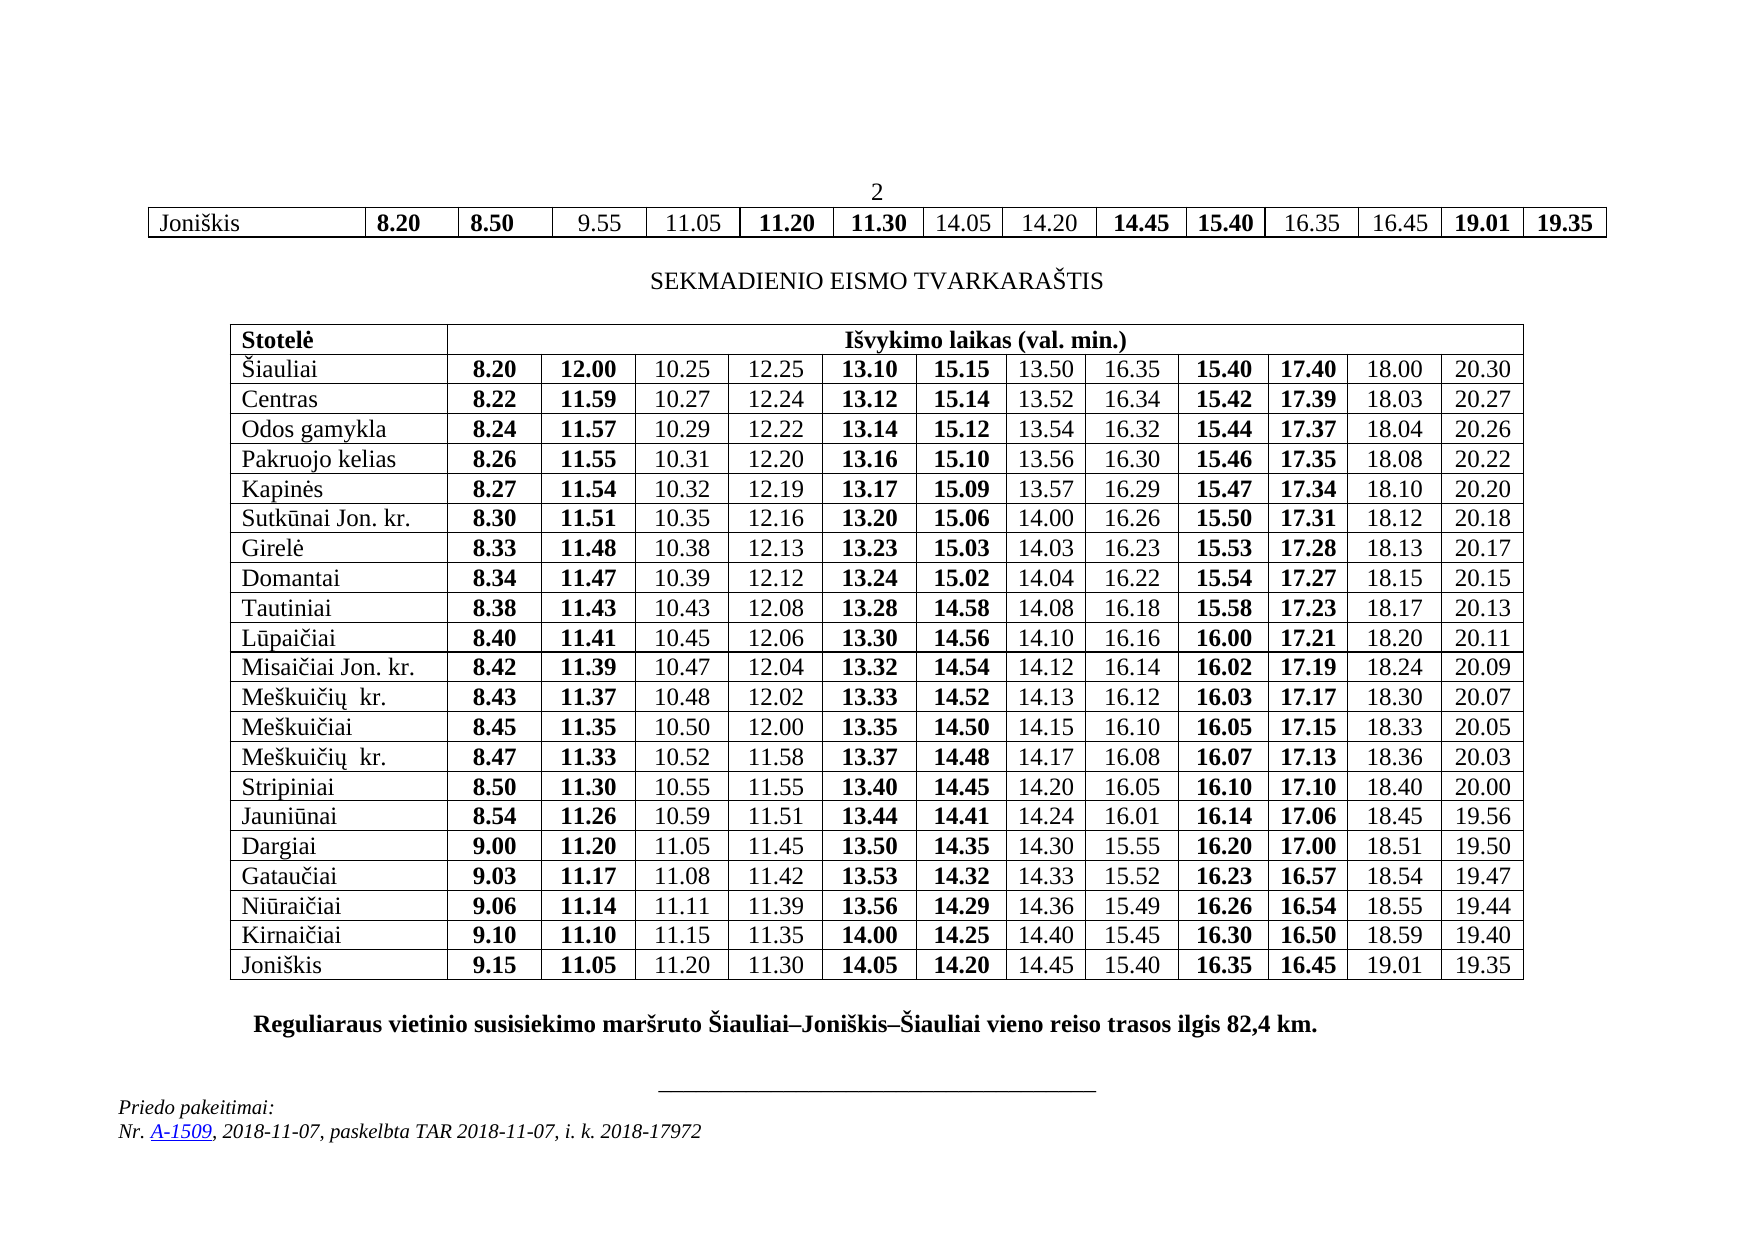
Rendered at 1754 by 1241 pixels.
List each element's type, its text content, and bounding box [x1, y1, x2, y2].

table_cell 16.05 [1086, 772, 1178, 800]
table_cell 15.55 [1086, 831, 1178, 860]
table_cell 18.08 [1348, 444, 1441, 473]
table_cell 14.45 [917, 772, 1006, 800]
table_cell 15.58 [1179, 593, 1268, 622]
table_cell 16.05 [1179, 712, 1268, 741]
table_cell 14.05 [924, 208, 1002, 236]
table_cell 10.52 [636, 742, 728, 771]
table_cell 16.29 [1086, 474, 1178, 502]
table_cell 18.12 [1348, 504, 1441, 532]
table_cell 9.06 [448, 891, 541, 919]
table_cell 20.15 [1442, 563, 1523, 592]
table_cell Kapinės [231, 474, 447, 502]
table_cell 9.15 [448, 950, 541, 979]
table_cell 11.59 [542, 384, 635, 413]
table_cell 10.59 [636, 801, 728, 830]
table_cell 14.50 [917, 712, 1006, 741]
table_cell 14.20 [1007, 772, 1085, 800]
table_cell 20.11 [1442, 623, 1523, 651]
table_cell 14.45 [1097, 208, 1186, 236]
table_cell 18.13 [1348, 533, 1441, 562]
table_cell 14.58 [917, 593, 1006, 622]
table_cell 14.48 [917, 742, 1006, 771]
table_cell 11.58 [729, 742, 822, 771]
table_cell 13.28 [823, 593, 916, 622]
table_cell 11.17 [542, 861, 635, 890]
table_cell 14.12 [1007, 653, 1085, 681]
table_cell 16.14 [1179, 801, 1268, 830]
table_cell 11.39 [729, 891, 822, 919]
table_cell 11.20 [741, 208, 833, 236]
table_cell Meškuičių kr. [231, 742, 447, 771]
table_cell 17.37 [1269, 414, 1347, 443]
table_cell 11.35 [729, 921, 822, 949]
table_cell 10.35 [636, 504, 728, 532]
table_cell 11.55 [542, 444, 635, 473]
table_cell 14.54 [917, 653, 1006, 681]
table_cell 16.10 [1179, 772, 1268, 800]
table_cell 20.20 [1442, 474, 1523, 502]
table_cell 14.13 [1007, 682, 1085, 711]
table_cell 15.53 [1179, 533, 1268, 562]
table_cell 9.55 [553, 208, 646, 236]
table_cell 15.09 [917, 474, 1006, 502]
table_cell 10.39 [636, 563, 728, 592]
table_cell 16.34 [1086, 384, 1178, 413]
table_cell 18.10 [1348, 474, 1441, 502]
table_cell 8.34 [448, 563, 541, 592]
table_cell 16.10 [1086, 712, 1178, 741]
table_cell 16.02 [1179, 653, 1268, 681]
table_cell 11.26 [542, 801, 635, 830]
table_cell 11.54 [542, 474, 635, 502]
table_cell 16.57 [1269, 861, 1347, 890]
table_cell 10.55 [636, 772, 728, 800]
table_cell 10.27 [636, 384, 728, 413]
table_cell 14.04 [1007, 563, 1085, 592]
table_cell Stripiniai [231, 772, 447, 800]
table_cell 11.15 [636, 921, 728, 949]
table_cell 12.16 [729, 504, 822, 532]
table_cell 16.07 [1179, 742, 1268, 771]
table_cell 14.32 [917, 861, 1006, 890]
table_cell 16.00 [1179, 623, 1268, 651]
table_cell 15.03 [917, 533, 1006, 562]
table_cell 12.02 [729, 682, 822, 711]
table_cell 20.17 [1442, 533, 1523, 562]
table_cell 12.12 [729, 563, 822, 592]
table_cell 15.40 [1187, 208, 1264, 236]
table_cell 8.50 [448, 772, 541, 800]
table_cell 17.31 [1269, 504, 1347, 532]
table_cell Girelė [231, 533, 447, 562]
table_cell 14.20 [1003, 208, 1096, 236]
table_cell 13.23 [823, 533, 916, 562]
table_cell 11.48 [542, 533, 635, 562]
table_cell 16.08 [1086, 742, 1178, 771]
table_cell 12.00 [729, 712, 822, 741]
table_cell 17.10 [1269, 772, 1347, 800]
table_cell 17.19 [1269, 653, 1347, 681]
table_cell 14.00 [823, 921, 916, 949]
table_cell 13.10 [823, 355, 916, 383]
table_cell 19.01 [1348, 950, 1441, 979]
table_cell 11.47 [542, 563, 635, 592]
table_cell 16.23 [1179, 861, 1268, 890]
table_cell 13.44 [823, 801, 916, 830]
table_cell Niūraičiai [231, 891, 447, 919]
table_cell Odos gamykla [231, 414, 447, 443]
table_cell 16.45 [1269, 950, 1347, 979]
table_cell 10.50 [636, 712, 728, 741]
table_cell 11.33 [542, 742, 635, 771]
table_cell Lūpaičiai [231, 623, 447, 651]
table_cell 15.47 [1179, 474, 1268, 502]
table_cell 19.44 [1442, 891, 1523, 919]
table_cell 16.16 [1086, 623, 1178, 651]
table_cell 16.26 [1086, 504, 1178, 532]
table_cell 15.54 [1179, 563, 1268, 592]
table_cell 12.25 [729, 355, 822, 383]
table_cell 11.45 [729, 831, 822, 860]
table_cell 19.56 [1442, 801, 1523, 830]
table_cell 8.30 [448, 504, 541, 532]
table_cell 15.02 [917, 563, 1006, 592]
table_cell 10.25 [636, 355, 728, 383]
table_cell 13.17 [823, 474, 916, 502]
table_cell 15.42 [1179, 384, 1268, 413]
table_cell 18.03 [1348, 384, 1441, 413]
table_cell 8.42 [448, 653, 541, 681]
table_cell Misaičiai Jon. kr. [231, 653, 447, 681]
table_cell 20.27 [1442, 384, 1523, 413]
table_cell 15.14 [917, 384, 1006, 413]
table_cell 16.20 [1179, 831, 1268, 860]
table_cell 18.17 [1348, 593, 1441, 622]
table_cell 16.35 [1086, 355, 1178, 383]
table_cell Domantai [231, 563, 447, 592]
table_cell 13.54 [1007, 414, 1085, 443]
table_cell 15.12 [917, 414, 1006, 443]
table_cell 12.20 [729, 444, 822, 473]
table_cell 13.24 [823, 563, 916, 592]
table_cell 12.24 [729, 384, 822, 413]
table_cell 20.00 [1442, 772, 1523, 800]
table_cell 11.35 [542, 712, 635, 741]
table_cell 18.20 [1348, 623, 1441, 651]
table_cell 10.29 [636, 414, 728, 443]
table_cell Joniškis [149, 208, 365, 236]
table_cell 11.30 [729, 950, 822, 979]
table_cell Šiauliai [231, 355, 447, 383]
table_cell 9.10 [448, 921, 541, 949]
table_cell 14.10 [1007, 623, 1085, 651]
table_cell 8.26 [448, 444, 541, 473]
table_cell 14.15 [1007, 712, 1085, 741]
table_cell 13.32 [823, 653, 916, 681]
table_cell 11.08 [636, 861, 728, 890]
table_cell 8.24 [448, 414, 541, 443]
table_cell Tautiniai [231, 593, 447, 622]
table_cell 16.12 [1086, 682, 1178, 711]
table_cell 18.54 [1348, 861, 1441, 890]
table_cell 16.50 [1269, 921, 1347, 949]
table_cell 14.29 [917, 891, 1006, 919]
table_cell 15.50 [1179, 504, 1268, 532]
table_cell 10.43 [636, 593, 728, 622]
table_cell 13.50 [1007, 355, 1085, 383]
table_cell 14.08 [1007, 593, 1085, 622]
table_cell 8.38 [448, 593, 541, 622]
table_cell 11.10 [542, 921, 635, 949]
table_cell 13.50 [823, 831, 916, 860]
table_cell 20.05 [1442, 712, 1523, 741]
table_cell 17.34 [1269, 474, 1347, 502]
table_cell 15.40 [1179, 355, 1268, 383]
table_cell 13.56 [823, 891, 916, 919]
table_cell 11.30 [834, 208, 923, 236]
table_cell 11.51 [729, 801, 822, 830]
table_cell 17.00 [1269, 831, 1347, 860]
table_cell 11.05 [636, 831, 728, 860]
table_cell 9.00 [448, 831, 541, 860]
table_cell 10.45 [636, 623, 728, 651]
table_cell 18.04 [1348, 414, 1441, 443]
table_cell 15.46 [1179, 444, 1268, 473]
table_cell 12.06 [729, 623, 822, 651]
table_cell 14.05 [823, 950, 916, 979]
table_cell 8.33 [448, 533, 541, 562]
text ___________________________________ [118, 1066, 1636, 1095]
table_cell 11.37 [542, 682, 635, 711]
table_cell 18.33 [1348, 712, 1441, 741]
table_cell 18.00 [1348, 355, 1441, 383]
table_cell 11.05 [647, 208, 739, 236]
table_cell Gataučiai [231, 861, 447, 890]
table_cell 16.30 [1179, 921, 1268, 949]
table_cell 13.40 [823, 772, 916, 800]
table_cell 13.56 [1007, 444, 1085, 473]
table_cell 11.42 [729, 861, 822, 890]
table_cell 15.52 [1086, 861, 1178, 890]
table_cell 8.20 [448, 355, 541, 383]
table_cell 11.11 [636, 891, 728, 919]
table_cell 15.40 [1086, 950, 1178, 979]
table_cell 17.06 [1269, 801, 1347, 830]
table_cell 13.30 [823, 623, 916, 651]
table_cell 11.57 [542, 414, 635, 443]
table_cell 12.13 [729, 533, 822, 562]
table_cell Jauniūnai [231, 801, 447, 830]
table_cell 18.30 [1348, 682, 1441, 711]
table_cell 15.06 [917, 504, 1006, 532]
table_cell 16.26 [1179, 891, 1268, 919]
table_cell 15.44 [1179, 414, 1268, 443]
table_cell 9.03 [448, 861, 541, 890]
table_cell 20.07 [1442, 682, 1523, 711]
table_cell 17.15 [1269, 712, 1347, 741]
table_cell 19.01 [1442, 208, 1523, 236]
table_cell 18.51 [1348, 831, 1441, 860]
table_cell 20.09 [1442, 653, 1523, 681]
table_cell 13.53 [823, 861, 916, 890]
table_cell 8.45 [448, 712, 541, 741]
table_cell 14.36 [1007, 891, 1085, 919]
table_cell 16.14 [1086, 653, 1178, 681]
table_header Stotelė [231, 325, 447, 353]
table_cell 18.59 [1348, 921, 1441, 949]
table_cell 14.40 [1007, 921, 1085, 949]
table_cell 11.39 [542, 653, 635, 681]
table_cell 18.15 [1348, 563, 1441, 592]
table_cell 16.18 [1086, 593, 1178, 622]
table_cell 14.25 [917, 921, 1006, 949]
table_cell 17.28 [1269, 533, 1347, 562]
table_cell 12.00 [542, 355, 635, 383]
table_cell 12.22 [729, 414, 822, 443]
table_cell 14.20 [917, 950, 1006, 979]
table_cell 13.57 [1007, 474, 1085, 502]
table_cell Centras [231, 384, 447, 413]
table_cell Sutkūnai Jon. kr. [231, 504, 447, 532]
table_cell 17.13 [1269, 742, 1347, 771]
table_cell 14.45 [1007, 950, 1085, 979]
table_cell 13.12 [823, 384, 916, 413]
table_cell 17.40 [1269, 355, 1347, 383]
table_cell 16.54 [1269, 891, 1347, 919]
table_cell 13.52 [1007, 384, 1085, 413]
table_cell 14.52 [917, 682, 1006, 711]
table_cell 10.32 [636, 474, 728, 502]
table_cell 18.40 [1348, 772, 1441, 800]
table_cell 16.35 [1179, 950, 1268, 979]
table_cell 17.27 [1269, 563, 1347, 592]
table_cell 13.14 [823, 414, 916, 443]
table_cell Meškuičių kr. [231, 682, 447, 711]
table_cell 11.43 [542, 593, 635, 622]
table_cell 13.20 [823, 504, 916, 532]
table_cell 14.24 [1007, 801, 1085, 830]
table_cell 16.35 [1266, 208, 1358, 236]
table_cell 10.47 [636, 653, 728, 681]
table_cell 8.27 [448, 474, 541, 502]
table_cell 20.30 [1442, 355, 1523, 383]
table_cell 11.20 [542, 831, 635, 860]
table_cell 11.51 [542, 504, 635, 532]
table_cell 15.10 [917, 444, 1006, 473]
table_cell 13.33 [823, 682, 916, 711]
table_cell 15.49 [1086, 891, 1178, 919]
table_cell 19.40 [1442, 921, 1523, 949]
table_cell 17.21 [1269, 623, 1347, 651]
table_cell 12.04 [729, 653, 822, 681]
table_cell 14.03 [1007, 533, 1085, 562]
text Reguliaraus vietinio susisiekimo maršruto Šiauliai–Joniškis–Šiauliai vieno reiso trasos ilgis 82,4 km. [118, 1009, 1636, 1038]
table_cell 16.22 [1086, 563, 1178, 592]
table_cell Joniškis [231, 950, 447, 979]
table_cell 20.13 [1442, 593, 1523, 622]
table_cell 14.17 [1007, 742, 1085, 771]
table_cell 19.47 [1442, 861, 1523, 890]
table_cell 11.55 [729, 772, 822, 800]
table_cell Dargiai [231, 831, 447, 860]
table_cell 11.20 [636, 950, 728, 979]
table_cell 17.23 [1269, 593, 1347, 622]
text Priedo pakeitimai: [118, 1095, 1636, 1119]
table_cell 11.05 [542, 950, 635, 979]
table_cell 14.56 [917, 623, 1006, 651]
table_cell Kirnaičiai [231, 921, 447, 949]
table_cell 11.30 [542, 772, 635, 800]
table_cell 15.15 [917, 355, 1006, 383]
table_cell 10.31 [636, 444, 728, 473]
table_cell 16.32 [1086, 414, 1178, 443]
table_cell 12.08 [729, 593, 822, 622]
table_cell 16.45 [1359, 208, 1441, 236]
table_cell 16.03 [1179, 682, 1268, 711]
table_cell Pakruojo kelias [231, 444, 447, 473]
table_cell 19.35 [1524, 208, 1606, 236]
table_cell 19.35 [1442, 950, 1523, 979]
table_cell 8.50 [459, 208, 552, 236]
table_cell 13.37 [823, 742, 916, 771]
table_cell 13.16 [823, 444, 916, 473]
text Nr. A-1509, 2018-11-07, paskelbta TAR 2018-11-07, i. k. 2018-17972 [118, 1119, 1636, 1143]
table_cell 17.35 [1269, 444, 1347, 473]
table_cell Meškuičiai [231, 712, 447, 741]
table_cell 8.22 [448, 384, 541, 413]
table_cell 13.35 [823, 712, 916, 741]
table_cell 8.40 [448, 623, 541, 651]
table_cell 18.55 [1348, 891, 1441, 919]
table_cell 17.39 [1269, 384, 1347, 413]
table_cell 20.18 [1442, 504, 1523, 532]
table_cell 14.00 [1007, 504, 1085, 532]
table_cell 10.38 [636, 533, 728, 562]
table_cell 20.03 [1442, 742, 1523, 771]
table_cell 14.41 [917, 801, 1006, 830]
table_cell 8.43 [448, 682, 541, 711]
table_cell 16.01 [1086, 801, 1178, 830]
table_cell 11.41 [542, 623, 635, 651]
table_cell 16.23 [1086, 533, 1178, 562]
table_cell 8.54 [448, 801, 541, 830]
table_cell 14.35 [917, 831, 1006, 860]
table_cell 16.30 [1086, 444, 1178, 473]
table_cell 14.33 [1007, 861, 1085, 890]
table_cell 11.14 [542, 891, 635, 919]
table_cell 17.17 [1269, 682, 1347, 711]
table_cell 18.24 [1348, 653, 1441, 681]
table_cell 12.19 [729, 474, 822, 502]
table_cell 10.48 [636, 682, 728, 711]
text SEKMADIENIO EISMO TVARKARAŠTIS [118, 266, 1636, 295]
table_cell 20.26 [1442, 414, 1523, 443]
table_cell 18.45 [1348, 801, 1441, 830]
table_cell 14.30 [1007, 831, 1085, 860]
table_cell 19.50 [1442, 831, 1523, 860]
table_cell 8.20 [366, 208, 458, 236]
table_cell 15.45 [1086, 921, 1178, 949]
table_cell 8.47 [448, 742, 541, 771]
table_header Išvykimo laikas (val. min.) [448, 325, 1523, 353]
table_cell 20.22 [1442, 444, 1523, 473]
table_cell 18.36 [1348, 742, 1441, 771]
